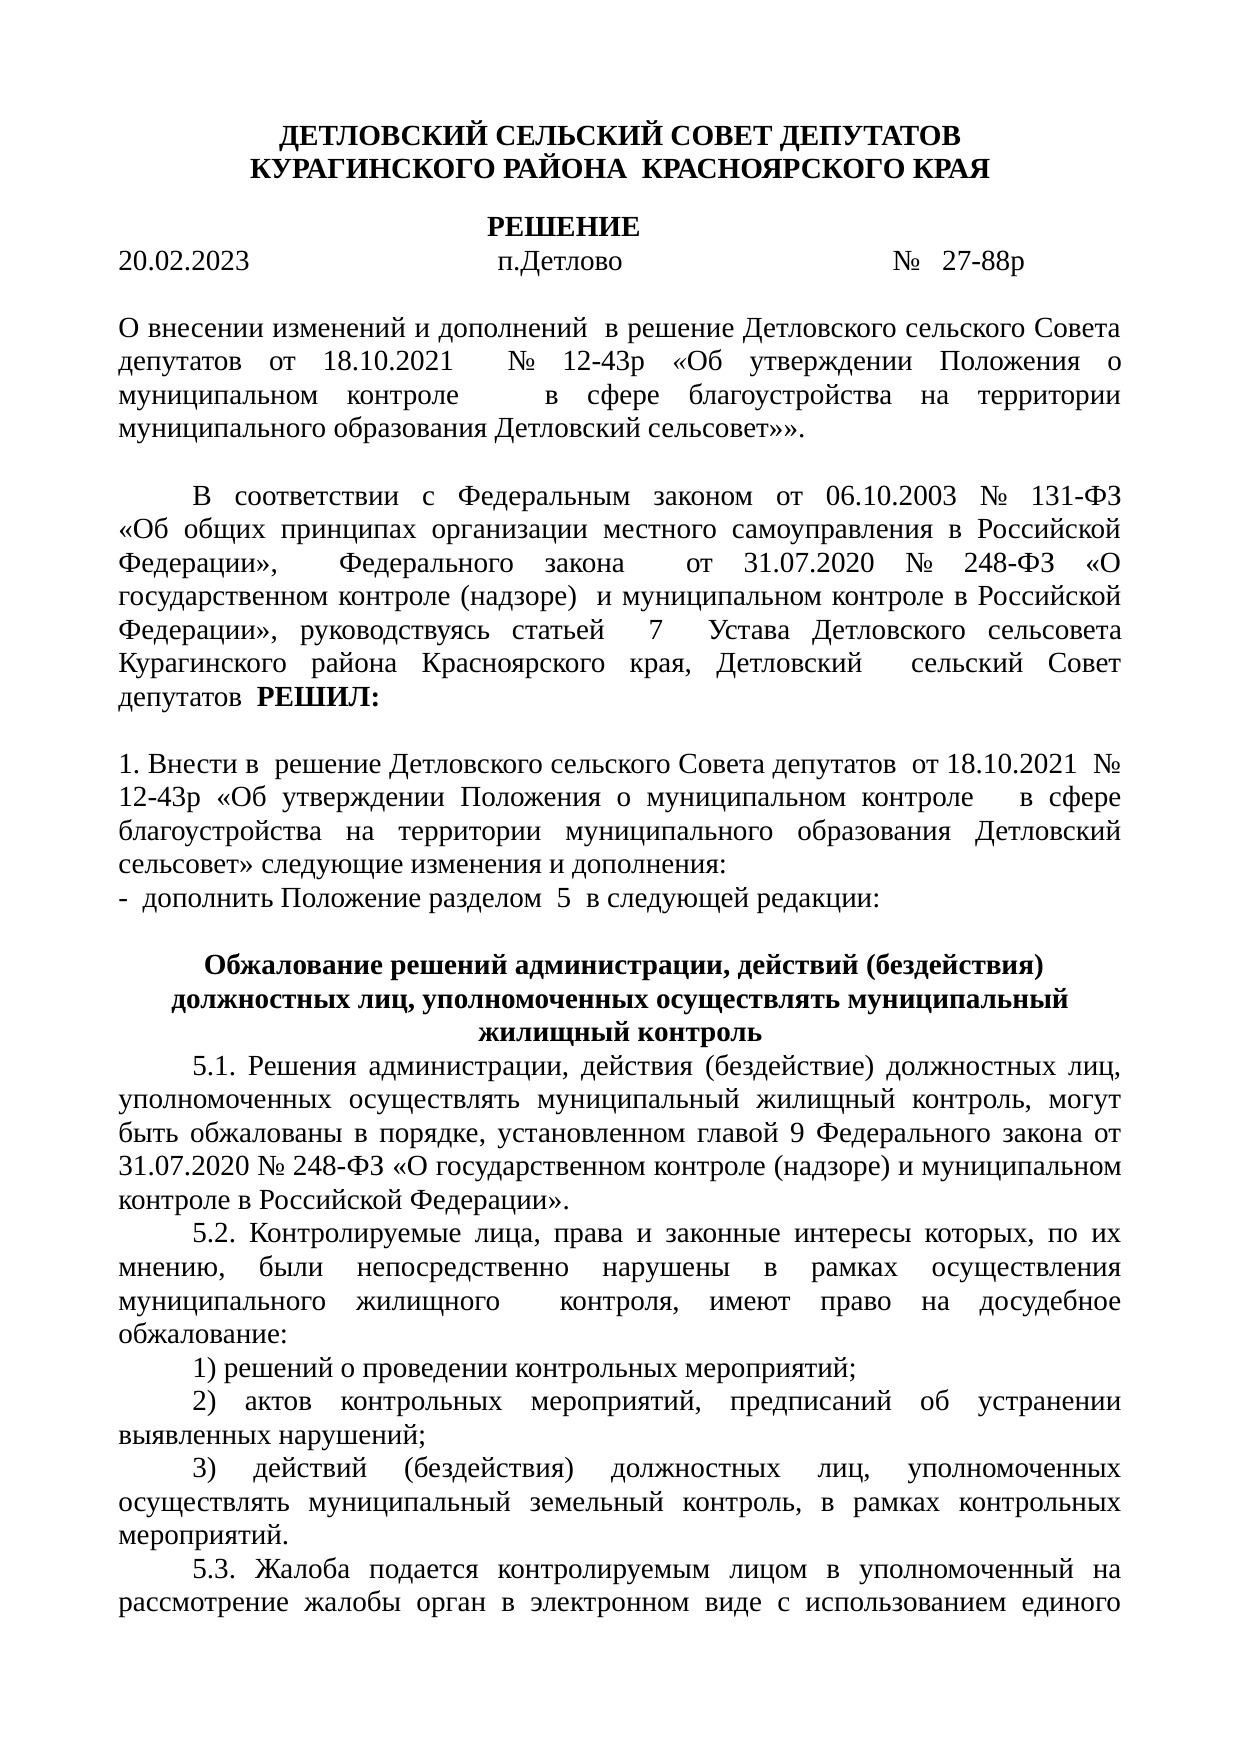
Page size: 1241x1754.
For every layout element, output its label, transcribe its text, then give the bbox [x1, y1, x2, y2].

text 5.1. Решения администрации, действия (бездействие) должностных лиц, уполномоченных осуществлять муниципальный жилищный контроль, могут быть обжалованы в порядке, установленном главой 9 Федерального закона от 31.07.2020 № 248-ФЗ «О государственном контроле (надзоре) и муниципальном контроле в Российской Федерации». [118, 1048, 1122, 1216]
text 1) решений о проведении контрольных мероприятий; [118, 1350, 1122, 1383]
text - дополнить Положение разделом 5 в следующей редакции: [118, 880, 1122, 914]
text О внесении изменений и дополнений в решение Детловского сельского Совета депутатов от 18.10.2021 № 12-43р «Об утверждении Положения о муниципальном контроле в сфере благоустройства на территории муниципального образования Детловский сельсовет»». [118, 310, 1122, 444]
text 5.3. Жалоба подается контролируемым лицом в уполномоченный на рассмотрение жалобы орган в электронном виде с использованием единого [118, 1551, 1122, 1618]
text 2) актов контрольных мероприятий, предписаний об устранении выявленных нарушений; [118, 1383, 1122, 1450]
text В соответствии с Федеральным законом от 06.10.2003 № 131-ФЗ «Об общих принципах организации местного самоуправления в Российской Федерации», Федерального закона от 31.07.2020 № 248-ФЗ «О государственном контроле (надзоре) и муниципальном контроле в Российской Федерации», руководствуясь статьей 7 Устава Детловского сельсовета Курагинского района Красноярского края, Детловский сельский Совет депутатов РЕШИЛ: [118, 478, 1122, 712]
text Обжалование решений администрации, действий (бездействия) должностных лиц, уполномоченных осуществлять муниципальный жилищный контроль [118, 947, 1122, 1048]
text ДЕТЛОВСКИЙ СЕЛЬСКИЙ СОВЕТ ДЕПУТАТОВ [118, 118, 1122, 152]
text 5.2. Контролируемые лица, права и законные интересы которых, по их мнению, были непосредственно нарушены в рамках осуществления муниципального жилищного контроля, имеют право на досудебное обжалование: [118, 1216, 1122, 1350]
text 1. Внести в решение Детловского сельского Совета депутатов от 18.10.2021 № 12-43р «Об утверждении Положения о муниципальном контроле в сфере благоустройства на территории муниципального образования Детловский сельсовет» следующие изменения и дополнения: [118, 746, 1122, 880]
text КУРАГИНСКОГО РАЙОНА КРАСНОЯРСКОГО КРАЯ [118, 152, 1122, 185]
text РЕШЕНИЕ [413, 209, 1122, 243]
text 3) действий (бездействия) должностных лиц, уполномоченных осуществлять муниципальный земельный контроль, в рамках контрольных мероприятий. [118, 1450, 1122, 1551]
text 20.02.2023 п.Детлово № 27-88р [118, 243, 1122, 276]
